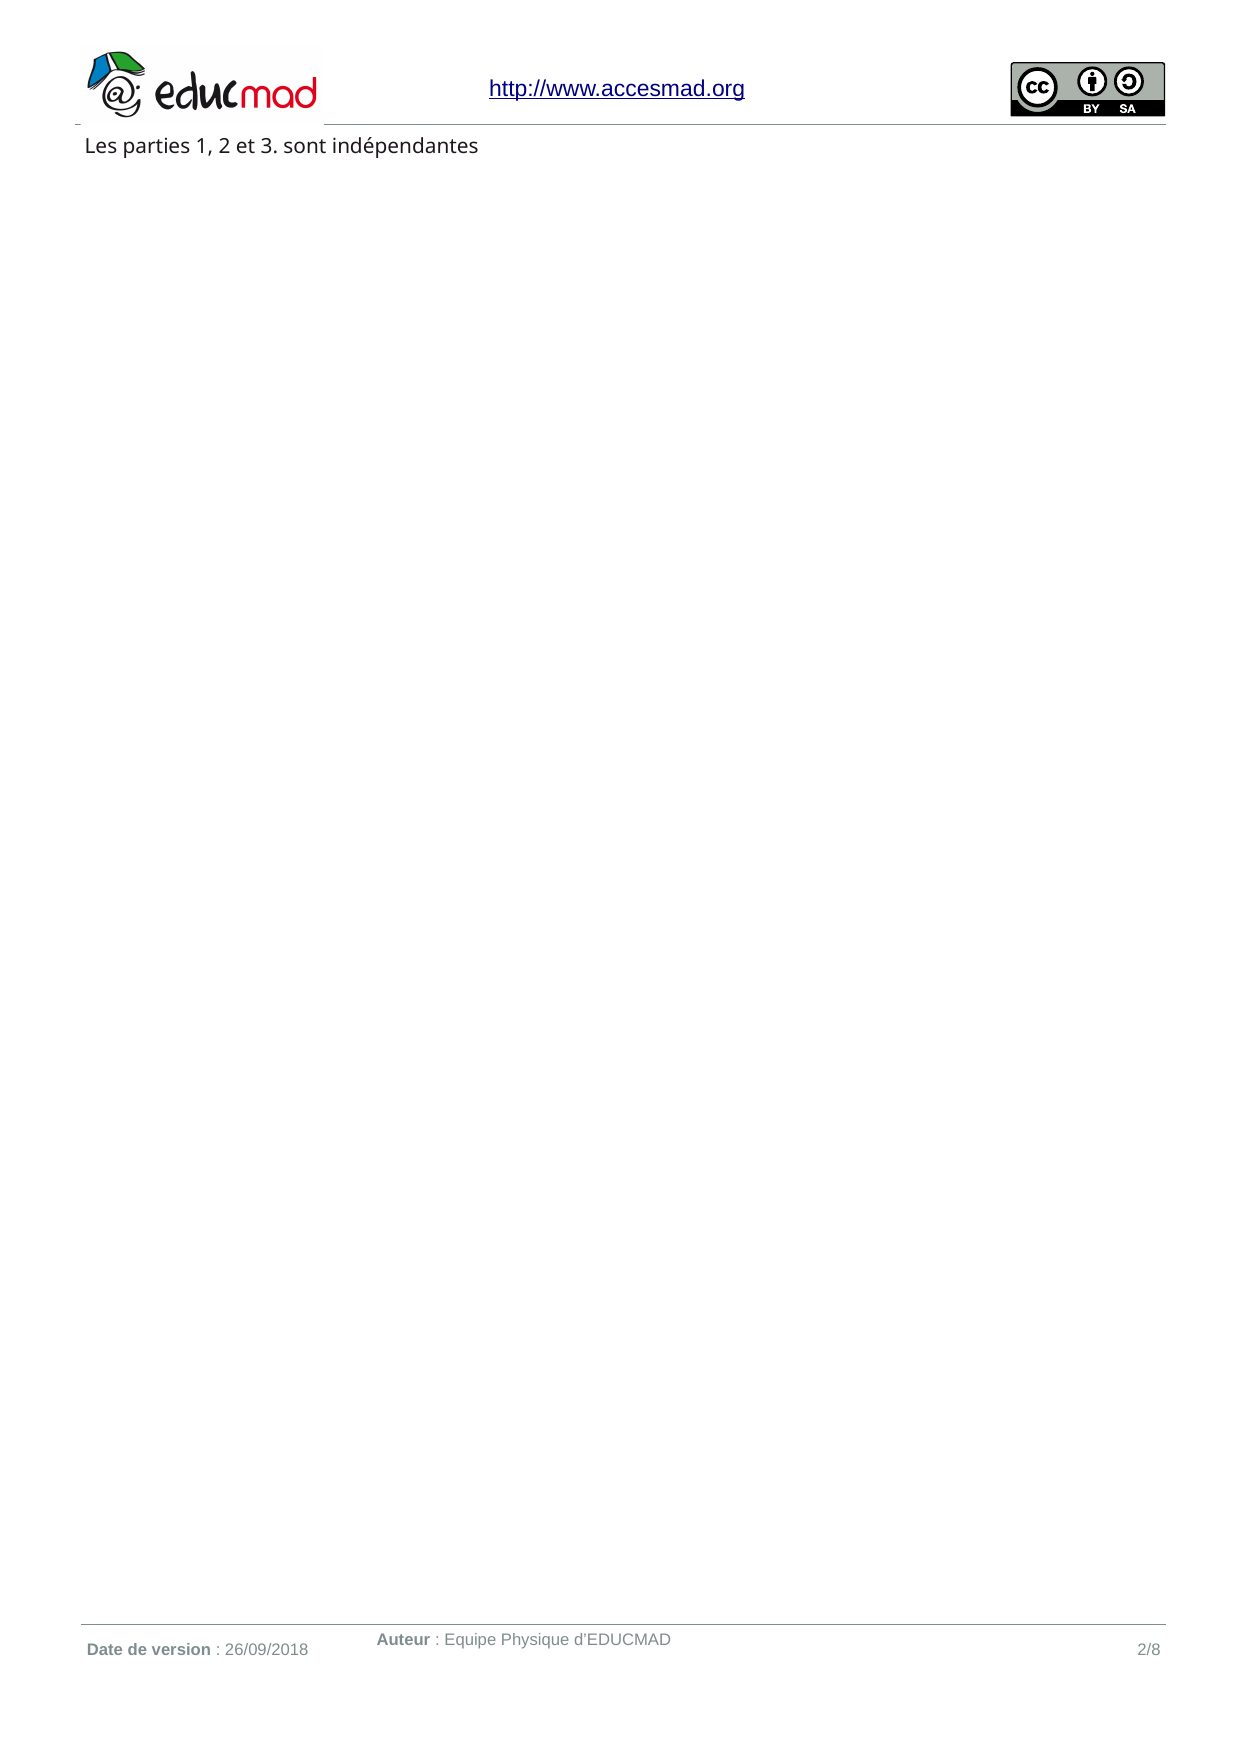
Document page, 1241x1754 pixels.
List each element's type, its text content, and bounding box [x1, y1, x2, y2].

picture [80, 46, 324, 125]
table_header Les parties 1, 2 et 3. sont indépendantes [82, 131, 1115, 189]
